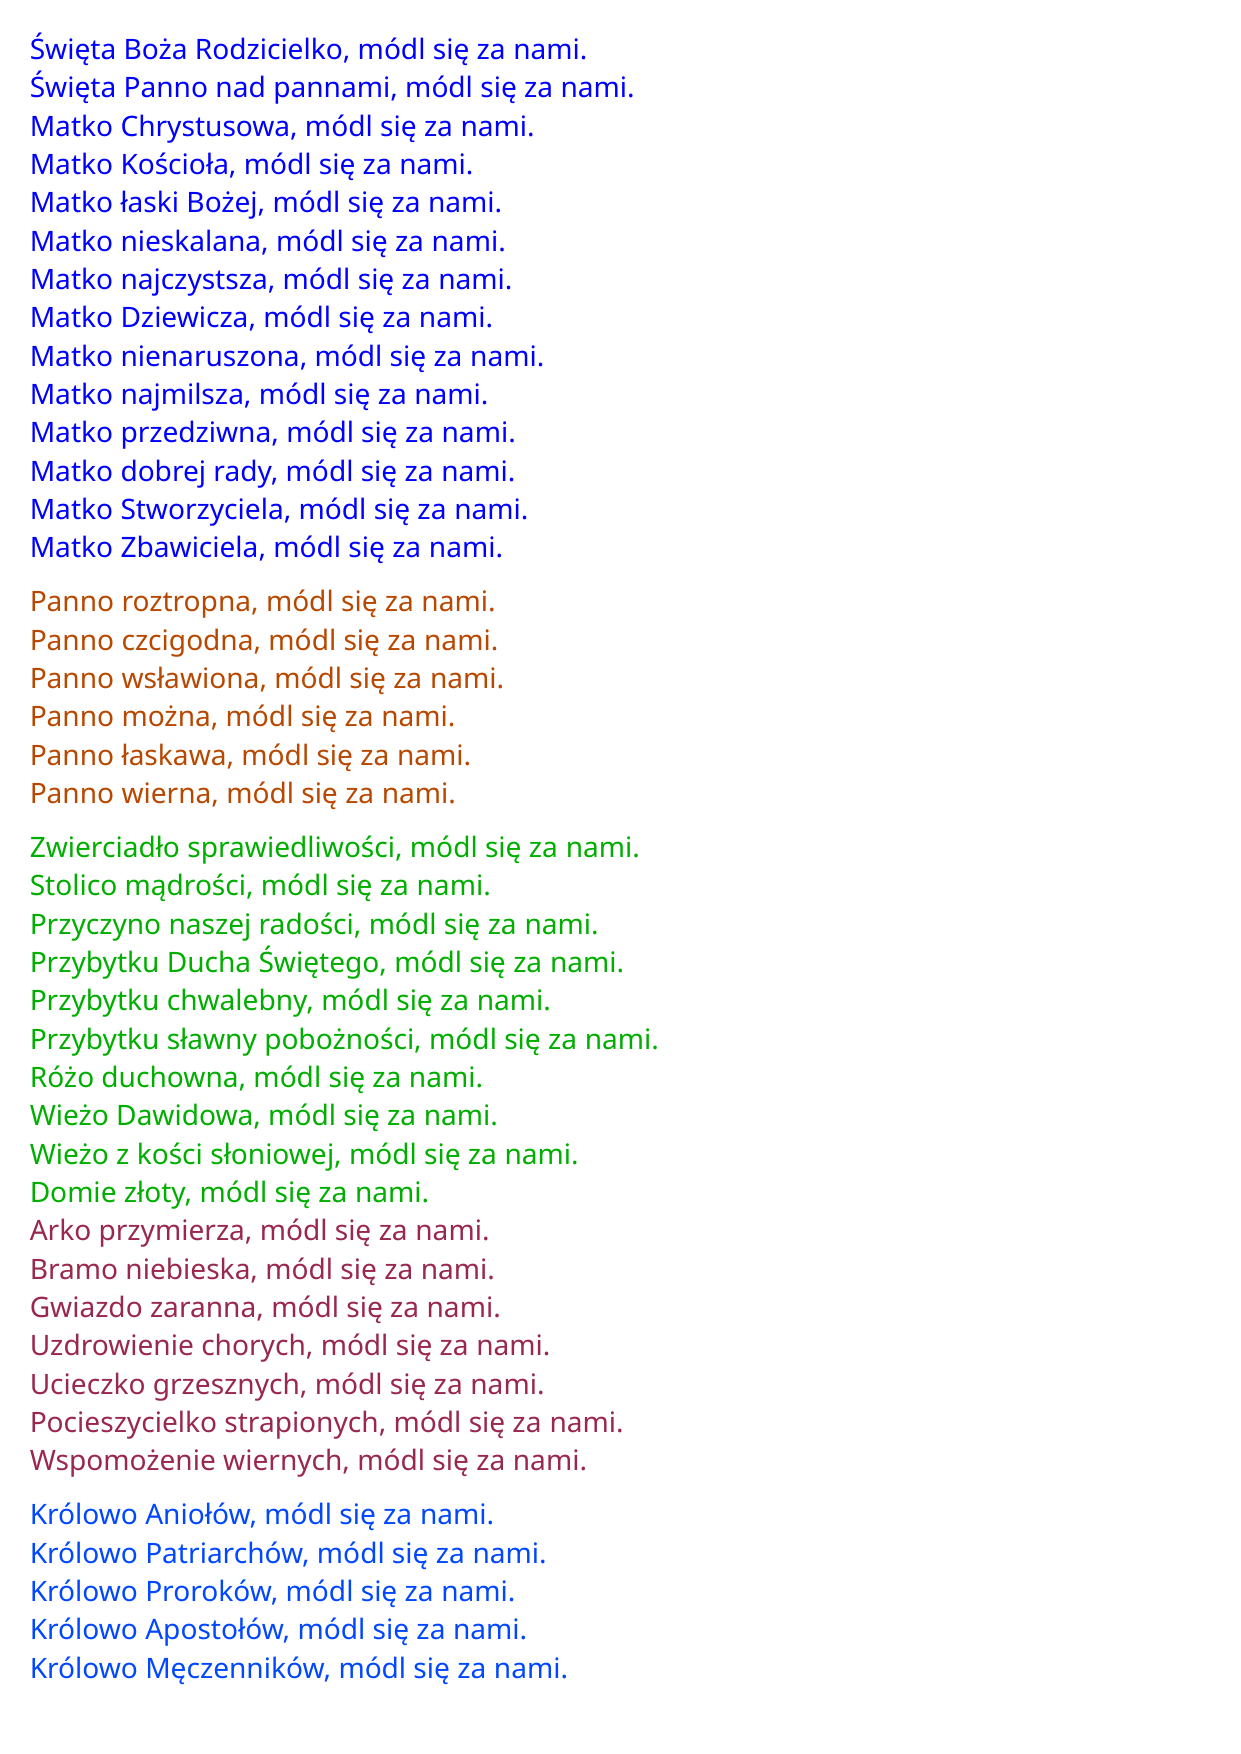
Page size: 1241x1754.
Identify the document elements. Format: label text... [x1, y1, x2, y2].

text Królowo Aniołów, módl się za nami. Królowo Patriarchów, módl się za nami. Królowo Proroków, módl się za nami. Królowo Apostołów, módl się za nami. Królowo Męczenników, módl się za nami. [29, 1495, 1211, 1686]
text Panno roztropna, módl się za nami. Panno czcigodna, módl się za nami. Panno wsławiona, módl się za nami. Panno można, módl się za nami. Panno łaskawa, módl się za nami. Panno wierna, módl się za nami. [29, 582, 1211, 812]
text Zwierciadło sprawiedliwości, módl się za nami. Stolico mądrości, módl się za nami. Przyczyno naszej radości, módl się za nami. Przybytku Ducha Świętego, módl się za nami. Przybytku chwalebny, módl się za nami. Przybytku sławny pobożności, módl się za nami. Różo duchowna, módl się za nami. Wieżo Dawidowa, módl się za nami. Wieżo z kości słoniowej, módl się za nami. Domie złoty, módl się za nami. Arko przymierza, módl się za nami. Bramo niebieska, módl się za nami. Gwiazdo zaranna, módl się za nami. Uzdrowienie chorych, módl się za nami. Ucieczko grzesznych, módl się za nami. Pocieszycielko strapionych, módl się za nami. Wspomożenie wiernych, módl się za nami. [29, 827, 1211, 1479]
text Święta Boża Rodzicielko, módl się za nami. Święta Panno nad pannami, módl się za nami. Matko Chrystusowa, módl się za nami. Matko Kościoła, módl się za nami. Matko łaski Bożej, módl się za nami. Matko nieskalana, módl się za nami. Matko najczystsza, módl się za nami. Matko Dziewicza, módl się za nami. Matko nienaruszona, módl się za nami. Matko najmilsza, módl się za nami. Matko przedziwna, módl się za nami. Matko dobrej rady, módl się za nami. Matko Stworzyciela, módl się za nami. Matko Zbawiciela, módl się za nami. [29, 29, 1211, 566]
